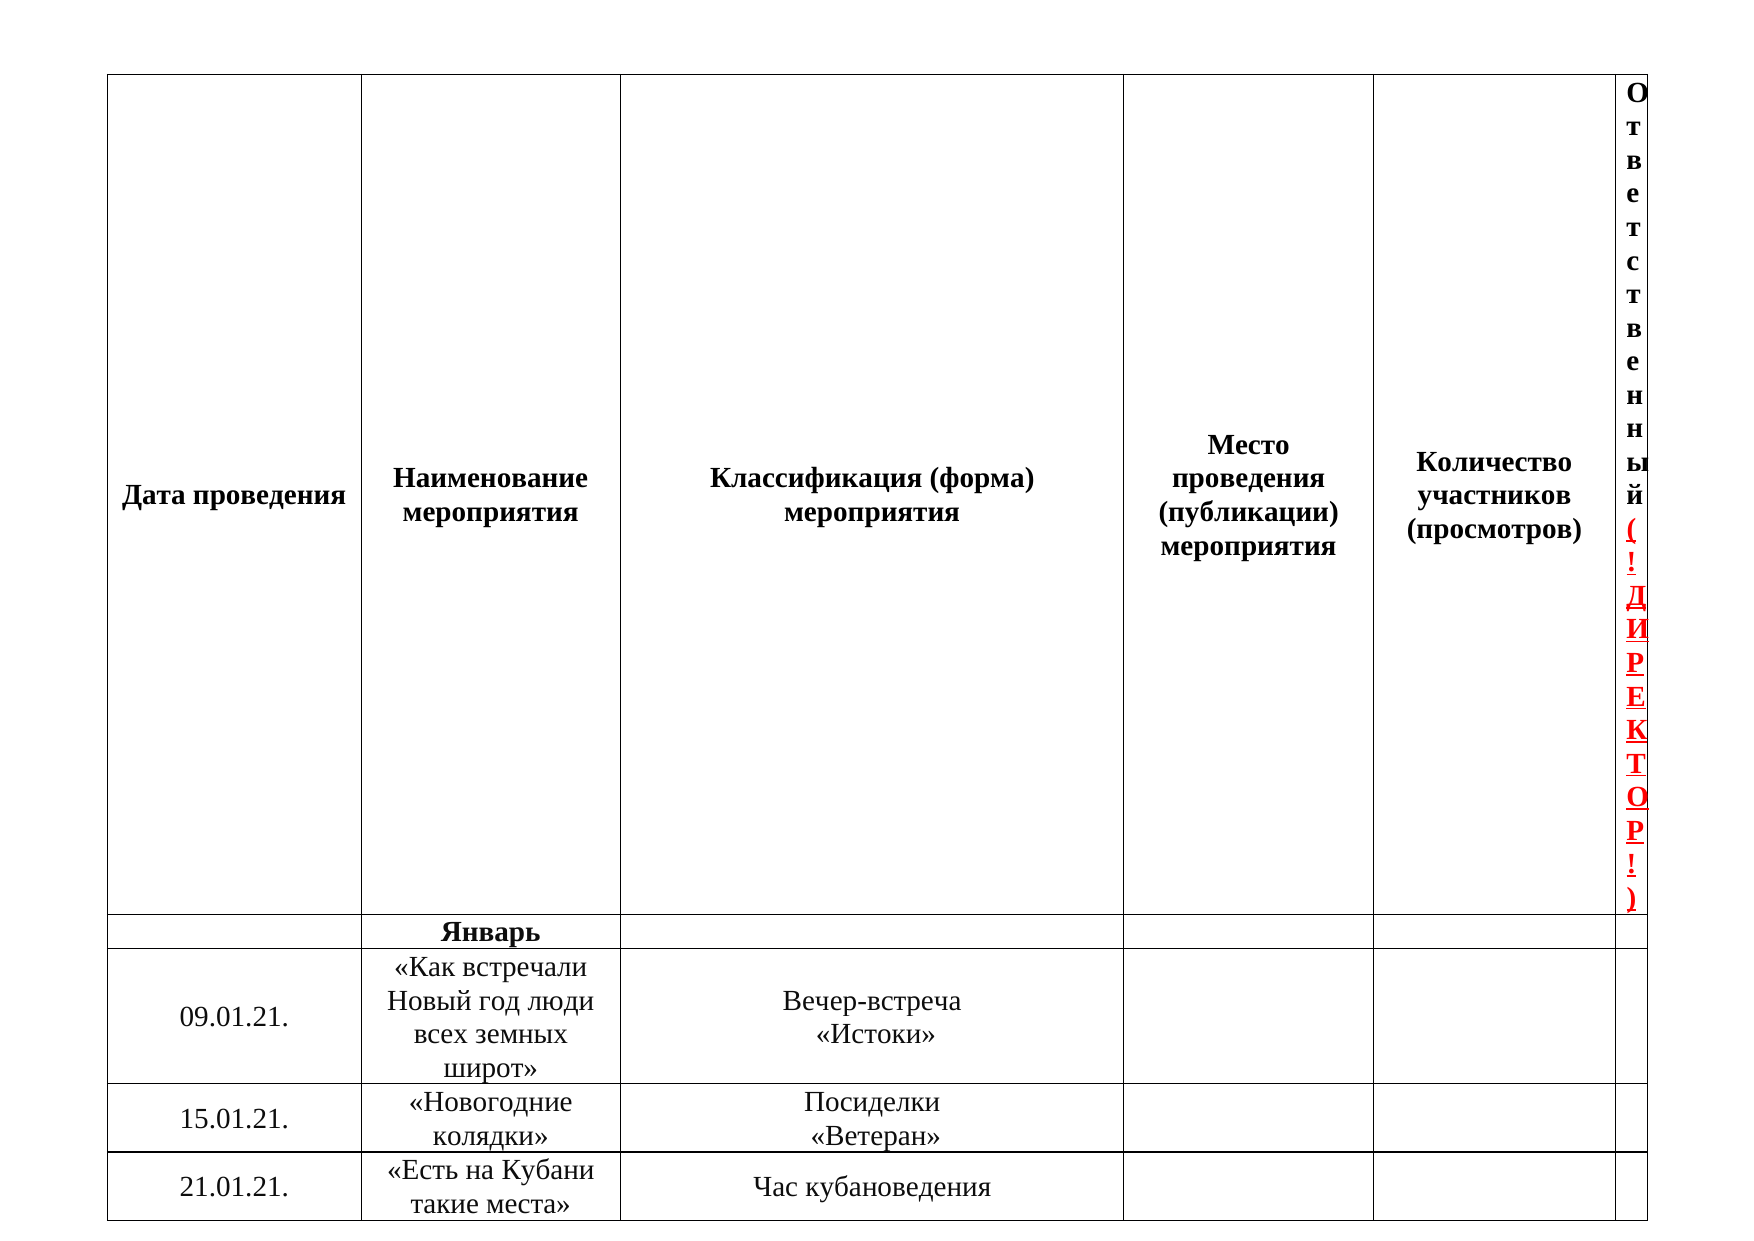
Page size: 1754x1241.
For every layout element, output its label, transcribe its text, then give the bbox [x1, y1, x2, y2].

table_cell [1124, 915, 1373, 948]
table_cell [108, 915, 361, 948]
table_cell [1616, 915, 1647, 948]
table_header Наименование мероприятия [362, 75, 620, 913]
table_cell «Есть на Кубани такие места» [362, 1153, 620, 1219]
table_cell Январь [362, 915, 620, 948]
table_cell 09.01.21. [108, 949, 361, 1083]
table_cell [1374, 949, 1615, 1083]
table_cell Посиделки «Ветеран» [621, 1084, 1123, 1151]
table_cell «Новогодние колядки» [362, 1084, 620, 1151]
table_cell Вечер-встреча «Истоки» [621, 949, 1123, 1083]
table_cell [1616, 1153, 1647, 1219]
table_cell Час кубановедения [621, 1153, 1123, 1219]
table_cell [1124, 949, 1373, 1083]
table_cell «Как встречали Новый год люди всех земных широт» [362, 949, 620, 1083]
table_cell [1124, 1153, 1373, 1219]
table_cell [1374, 1153, 1615, 1219]
table_cell [621, 915, 1123, 948]
table_cell [1616, 1084, 1647, 1151]
table_header Место проведения (публикации) мероприятия [1124, 75, 1373, 913]
table_cell 15.01.21. [108, 1084, 361, 1151]
table_cell [1374, 1084, 1615, 1151]
table_header Количество участников (просмотров) [1374, 75, 1615, 913]
table_cell [1124, 1084, 1373, 1151]
table_cell [1616, 949, 1647, 1083]
table_header Классификация (форма) мероприятия [621, 75, 1123, 913]
table_header Ответственный (!ДИРЕКТОР!) [1616, 75, 1647, 913]
table_cell [1374, 915, 1615, 948]
table_cell 21.01.21. [108, 1153, 361, 1219]
table_header Дата проведения [108, 75, 361, 913]
